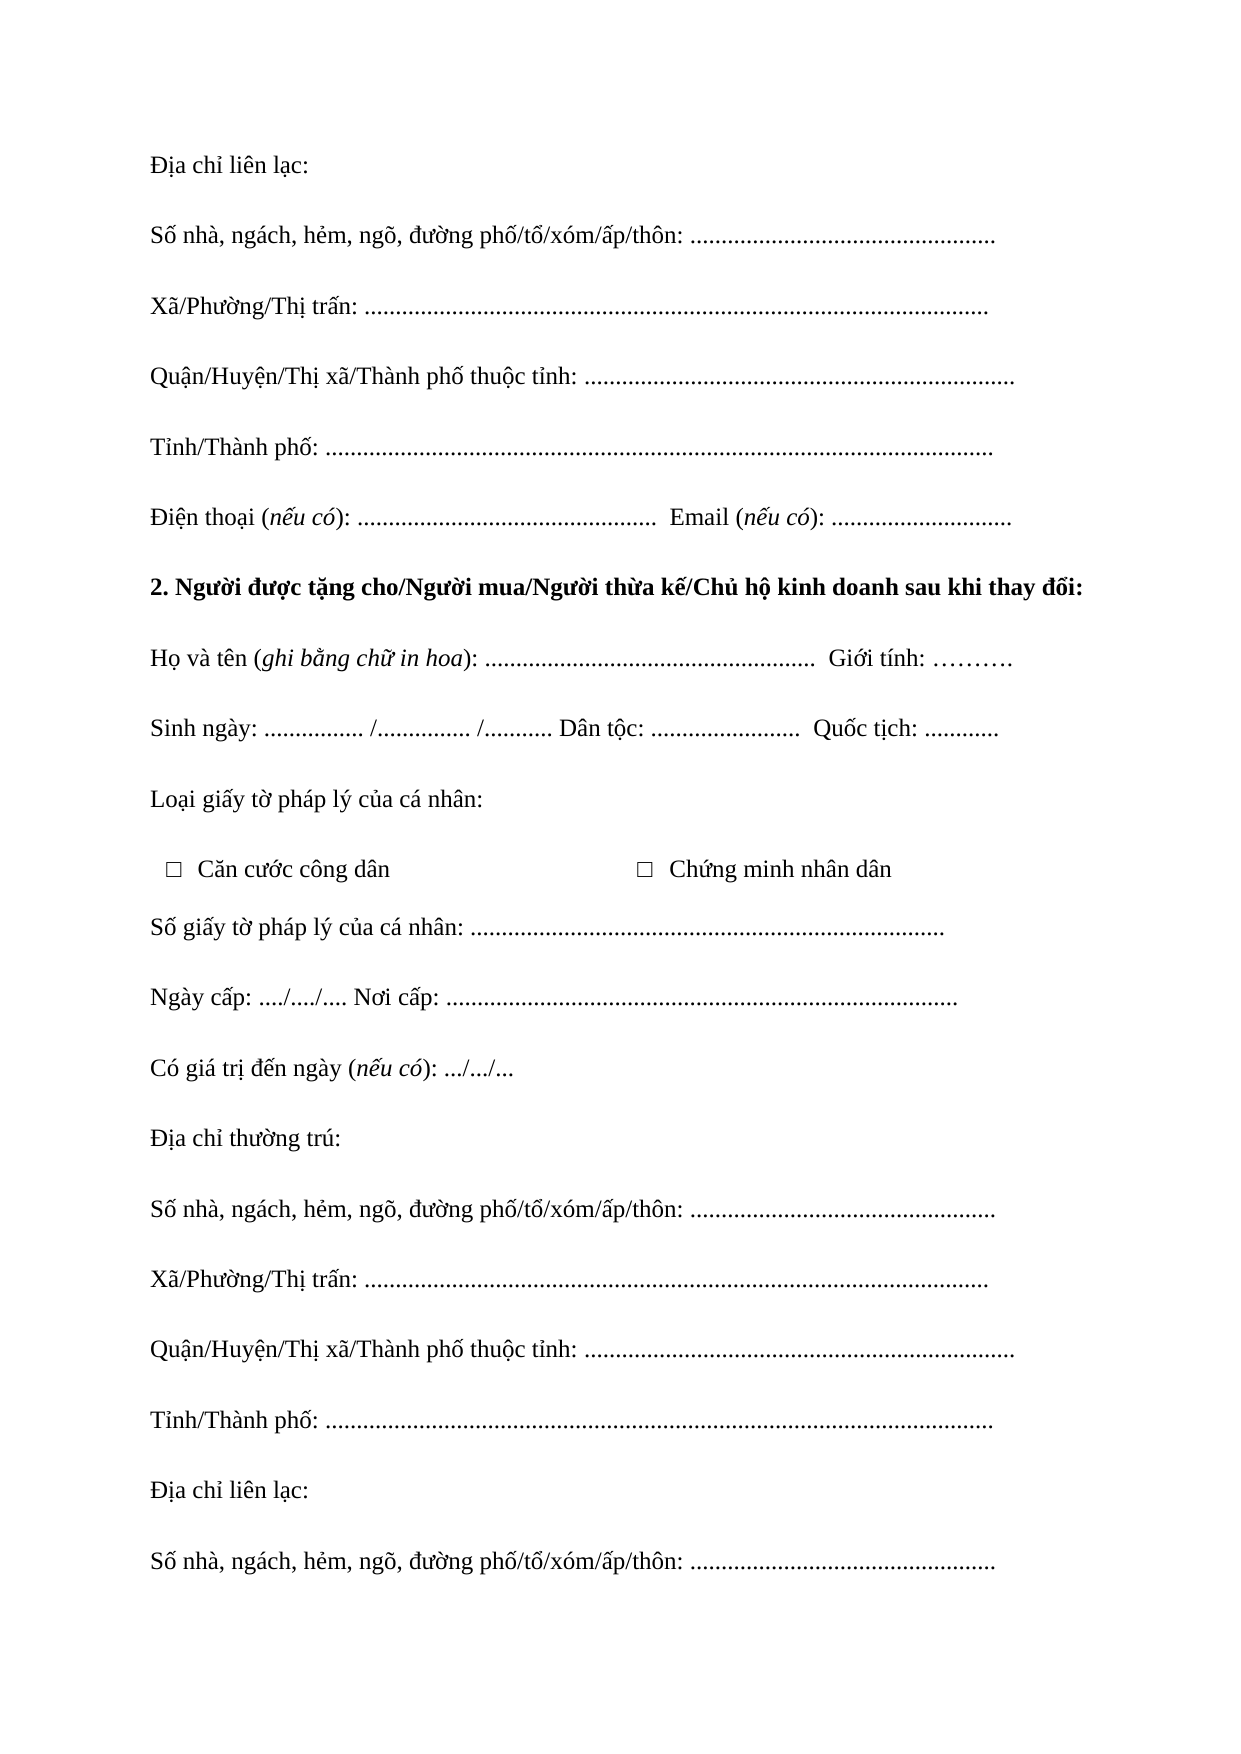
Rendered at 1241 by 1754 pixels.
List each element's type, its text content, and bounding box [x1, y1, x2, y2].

text Số nhà, ngách, hẻm, ngõ, đường phố/tổ/xóm/ấp/thôn: ................................................. [150, 1194, 1090, 1222]
text Địa chỉ liên lạc: [150, 1475, 1090, 1504]
text Địa chỉ thường trú: [150, 1123, 1090, 1152]
text Địa chỉ liên lạc: [150, 150, 1090, 179]
table_header Căn cước công dân [198, 842, 620, 899]
text Số nhà, ngách, hẻm, ngõ, đường phố/tổ/xóm/ấp/thôn: ................................................. [150, 220, 1090, 249]
table_header Chứng minh nhân dân [669, 842, 1090, 899]
text Họ và tên (ghi bằng chữ in hoa): ..................................................... Giới tính: ………. [150, 643, 1090, 672]
text Quận/Huyện/Thị xã/Thành phố thuộc tỉnh: ..................................................................... [150, 361, 1090, 390]
text 2. Người được tặng cho/Người mua/Người thừa kế/Chủ hộ kinh doanh sau khi thay đổi: [150, 572, 1090, 601]
table_header □ [620, 842, 669, 899]
text Xã/Phường/Thị trấn: .................................................................................................... [150, 291, 1090, 319]
text Loại giấy tờ pháp lý của cá nhân: [150, 784, 1090, 812]
text Số nhà, ngách, hẻm, ngõ, đường phố/tổ/xóm/ấp/thôn: ................................................. [150, 1546, 1090, 1574]
text Xã/Phường/Thị trấn: .................................................................................................... [150, 1264, 1090, 1293]
text Ngày cấp: ..../..../.... Nơi cấp: .................................................................................. [150, 982, 1090, 1011]
text Tỉnh/Thành phố: ........................................................................................................... [150, 1405, 1090, 1434]
table_header □ [150, 842, 197, 899]
text Sinh ngày: ................ /............... /........... Dân tộc: ........................ Quốc tịch: ............ [150, 713, 1090, 742]
text Số giấy tờ pháp lý của cá nhân: ............................................................................ [150, 912, 1090, 941]
text Tỉnh/Thành phố: ........................................................................................................... [150, 432, 1090, 460]
text Quận/Huyện/Thị xã/Thành phố thuộc tỉnh: ..................................................................... [150, 1334, 1090, 1363]
text Có giá trị đến ngày (nếu có): .../.../... [150, 1053, 1090, 1082]
text Điện thoại (nếu có): ................................................ Email (nếu có): ............................. [150, 502, 1090, 531]
